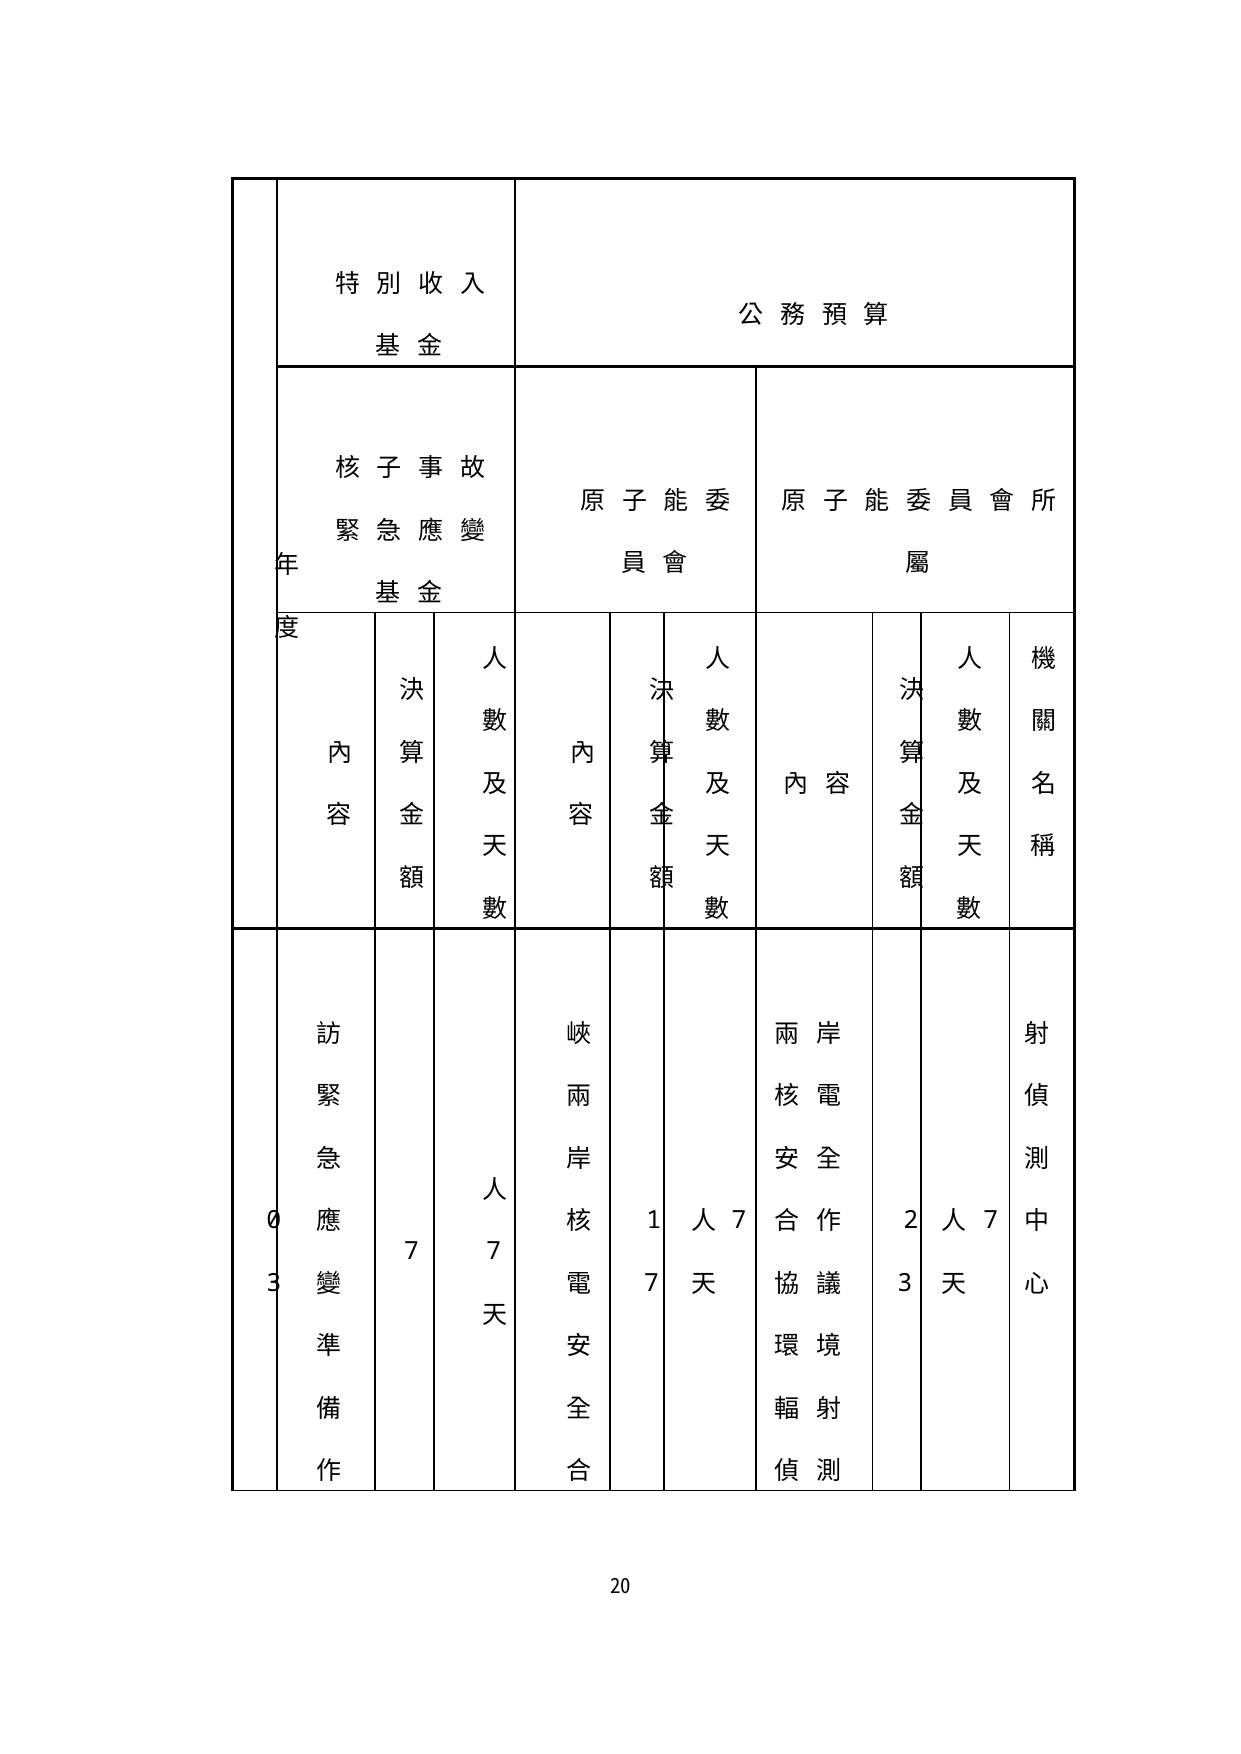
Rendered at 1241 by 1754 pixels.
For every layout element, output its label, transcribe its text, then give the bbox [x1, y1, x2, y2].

table_cell 7 [376, 930, 433, 1490]
table_cell 峽兩岸核電安全合 [516, 930, 609, 1490]
table_cell 決算金額 [376, 613, 433, 927]
table_cell 機關名稱 [1010, 613, 1073, 927]
table_cell 射偵測中心 [1010, 930, 1073, 1490]
table_cell 人7天 [435, 930, 514, 1490]
table_cell 原子能委員會 [516, 368, 755, 612]
table_cell 人7天 [922, 930, 1009, 1490]
table_cell 人7天 [665, 930, 755, 1490]
table_cell 決算金額 [611, 613, 663, 927]
table_cell 原子能委員會所屬 [757, 368, 1073, 612]
table_cell 17 [611, 930, 663, 1490]
table_cell 內容 [278, 613, 374, 927]
table_header 公務預算 [516, 180, 1073, 365]
table_cell 參訪緊急應變準備作業 [278, 930, 374, 1490]
table_cell 人數及天數 [922, 613, 1009, 927]
table_cell 決算金額 [873, 613, 920, 927]
table_cell 103 [234, 930, 276, 1490]
table_cell 內容 [757, 613, 872, 927]
table_cell 人數及天數 [665, 613, 755, 927]
table_cell 23 [873, 930, 920, 1490]
table_header 特別收入基金 [278, 180, 514, 365]
table_cell 核子事故緊急應變基金 [278, 368, 514, 612]
table_cell 內容 [516, 613, 609, 927]
table_cell 人數及天數 [435, 613, 514, 927]
table_header 年度 [234, 180, 276, 927]
table_cell 兩岸核電安全合作協議環境輻射偵測 [757, 930, 872, 1490]
